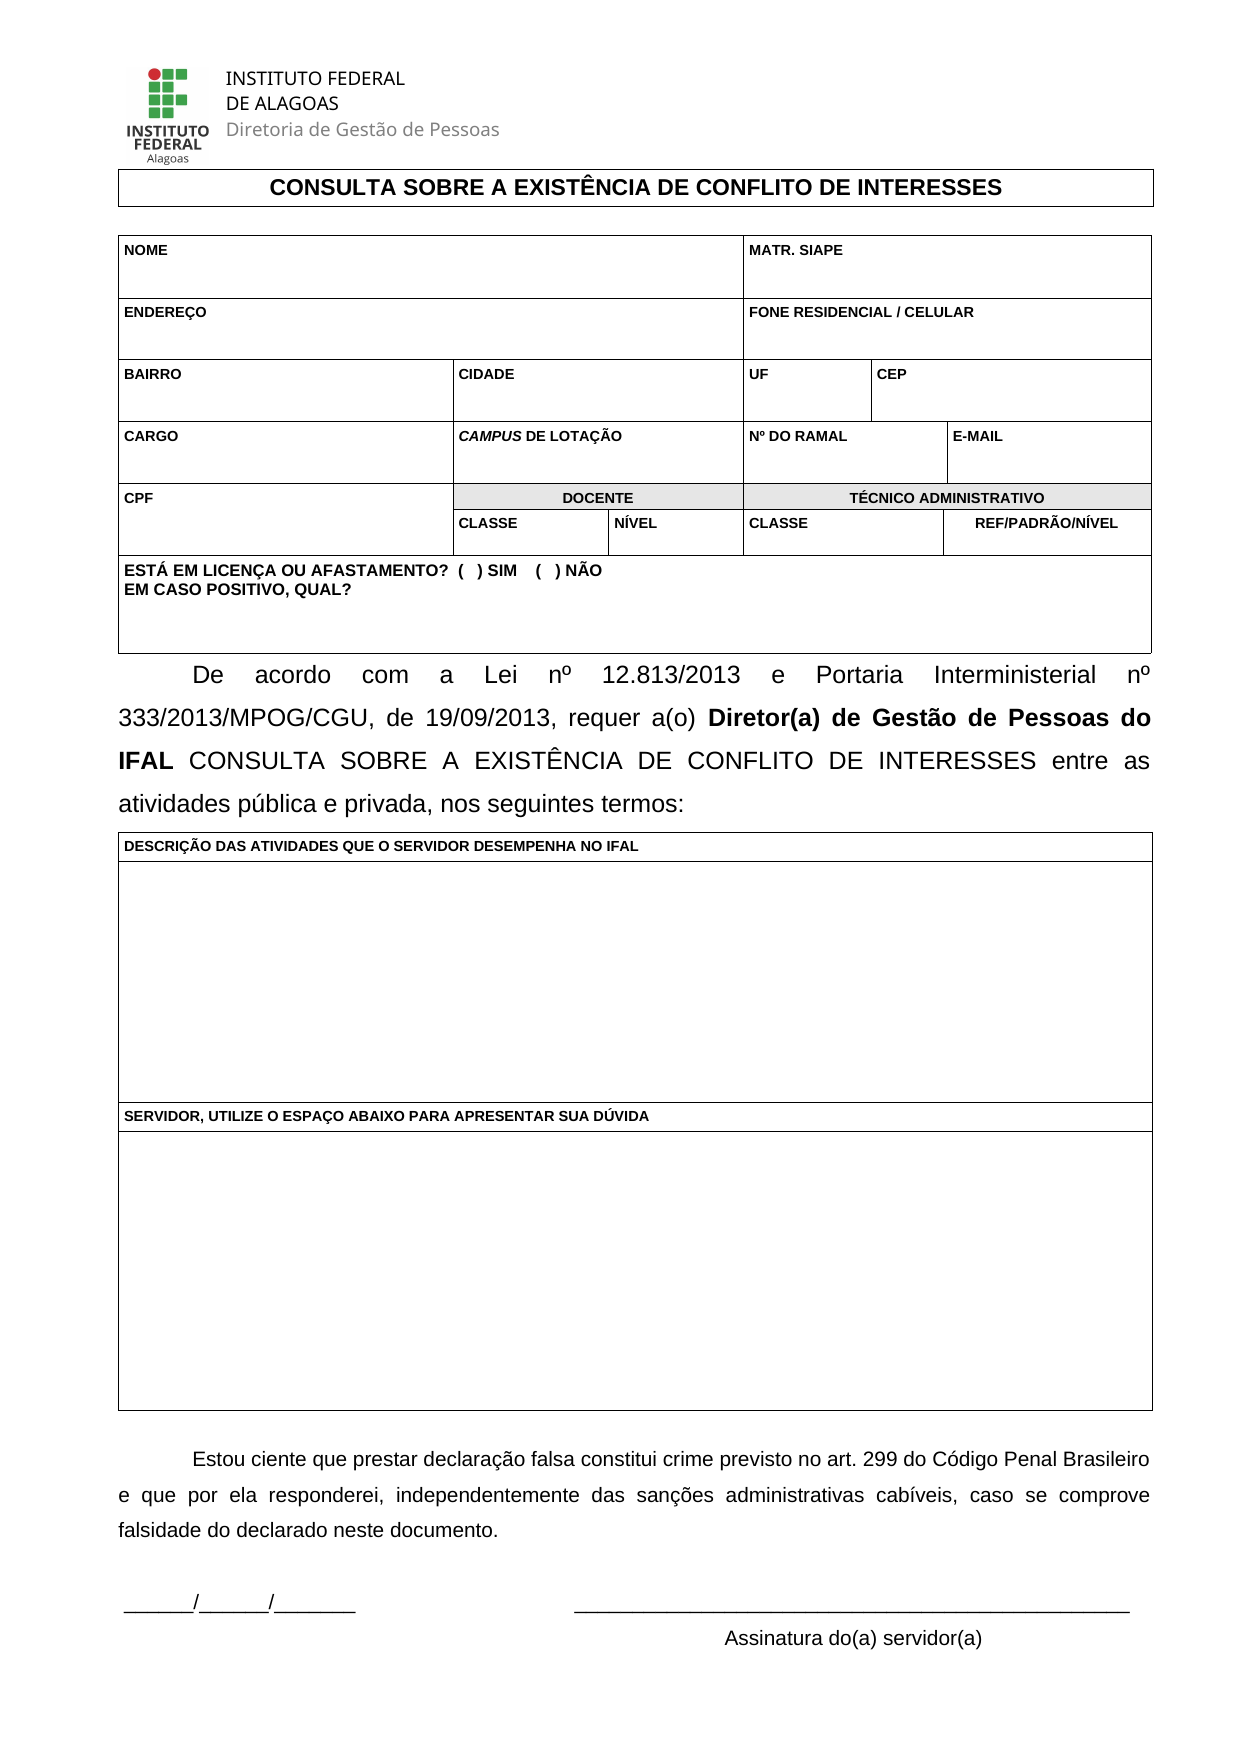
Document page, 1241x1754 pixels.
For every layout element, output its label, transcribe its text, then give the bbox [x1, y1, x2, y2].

table_cell SERVIDOR, UTILIZE O ESPAÇO ABAIXO PARA APRESENTAR SUA DÚVIDA [119, 1103, 1152, 1131]
table_cell E-MAIL [948, 422, 1151, 483]
table_cell CLASSE [744, 510, 943, 554]
picture [126, 67, 209, 165]
table_cell [119, 862, 1152, 1102]
table_header DESCRIÇÃO DAS ATIVIDADES QUE O SERVIDOR DESEMPENHA NO IFAL [119, 833, 1152, 861]
table_cell REF/PADRÃO/NÍVEL [944, 510, 1151, 554]
table_cell NÍVEL [609, 510, 743, 554]
table_cell CLASSE [454, 510, 608, 554]
table_cell TÉCNICO ADMINISTRATIVO [744, 484, 1151, 509]
table_header MATR. SIAPE [744, 236, 1151, 297]
table_header [118, 68, 220, 168]
text Assinatura do(a) servidor(a) [118, 1626, 1152, 1650]
table_cell FONE RESIDENCIAL / CELULAR [744, 299, 1151, 359]
table_cell [119, 1132, 1152, 1410]
table_cell CIDADE [454, 360, 743, 421]
table_header [118, 59, 220, 67]
table_cell BAIRRO [119, 360, 453, 421]
table_cell DOCENTE [454, 484, 743, 509]
table_cell CEP [872, 360, 1151, 421]
text Estou ciente que prestar declaração falsa constitui crime previsto no art. 299 do Código Penal Brasileiro e que por ela responderei, independentemente das sanções administrativas cabíveis, caso se comprove falsidade do declarado neste documento. [118, 1446, 1152, 1542]
table_cell CPF [119, 484, 453, 554]
table_cell CAMPUS DE LOTAÇÃO [454, 422, 743, 483]
table_header CONSULTA SOBRE A EXISTÊNCIA DE CONFLITO DE INTERESSES [119, 170, 1153, 206]
table_header NOME [119, 236, 743, 297]
table_header INSTITUTO FEDERAL DE ALAGOAS Diretoria de Gestão de Pessoas [220, 59, 556, 168]
table_cell ENDEREÇO [119, 299, 743, 359]
table_cell Nº DO RAMAL [744, 422, 947, 483]
table_cell CARGO [119, 422, 453, 483]
table_cell UF [744, 360, 871, 421]
text ______/______/_______ ________________________________________________ [118, 1590, 1152, 1614]
text De acordo com a Lei nº 12.813/2013 e Portaria Interministerial nº 333/2013/MPOG/CGU, de 19/09/2013, requer a(o) Diretor(a) de Gestão de Pessoas do IFAL CONSULTA SOBRE A EXISTÊNCIA DE CONFLITO DE INTERESSES entre as atividades pública e privada, nos seguintes termos: [118, 660, 1152, 818]
table_cell ESTÁ EM LICENÇA OU AFASTAMENTO? ( ) SIM ( ) NÃO EM CASO POSITIVO, QUAL? [119, 556, 1151, 652]
